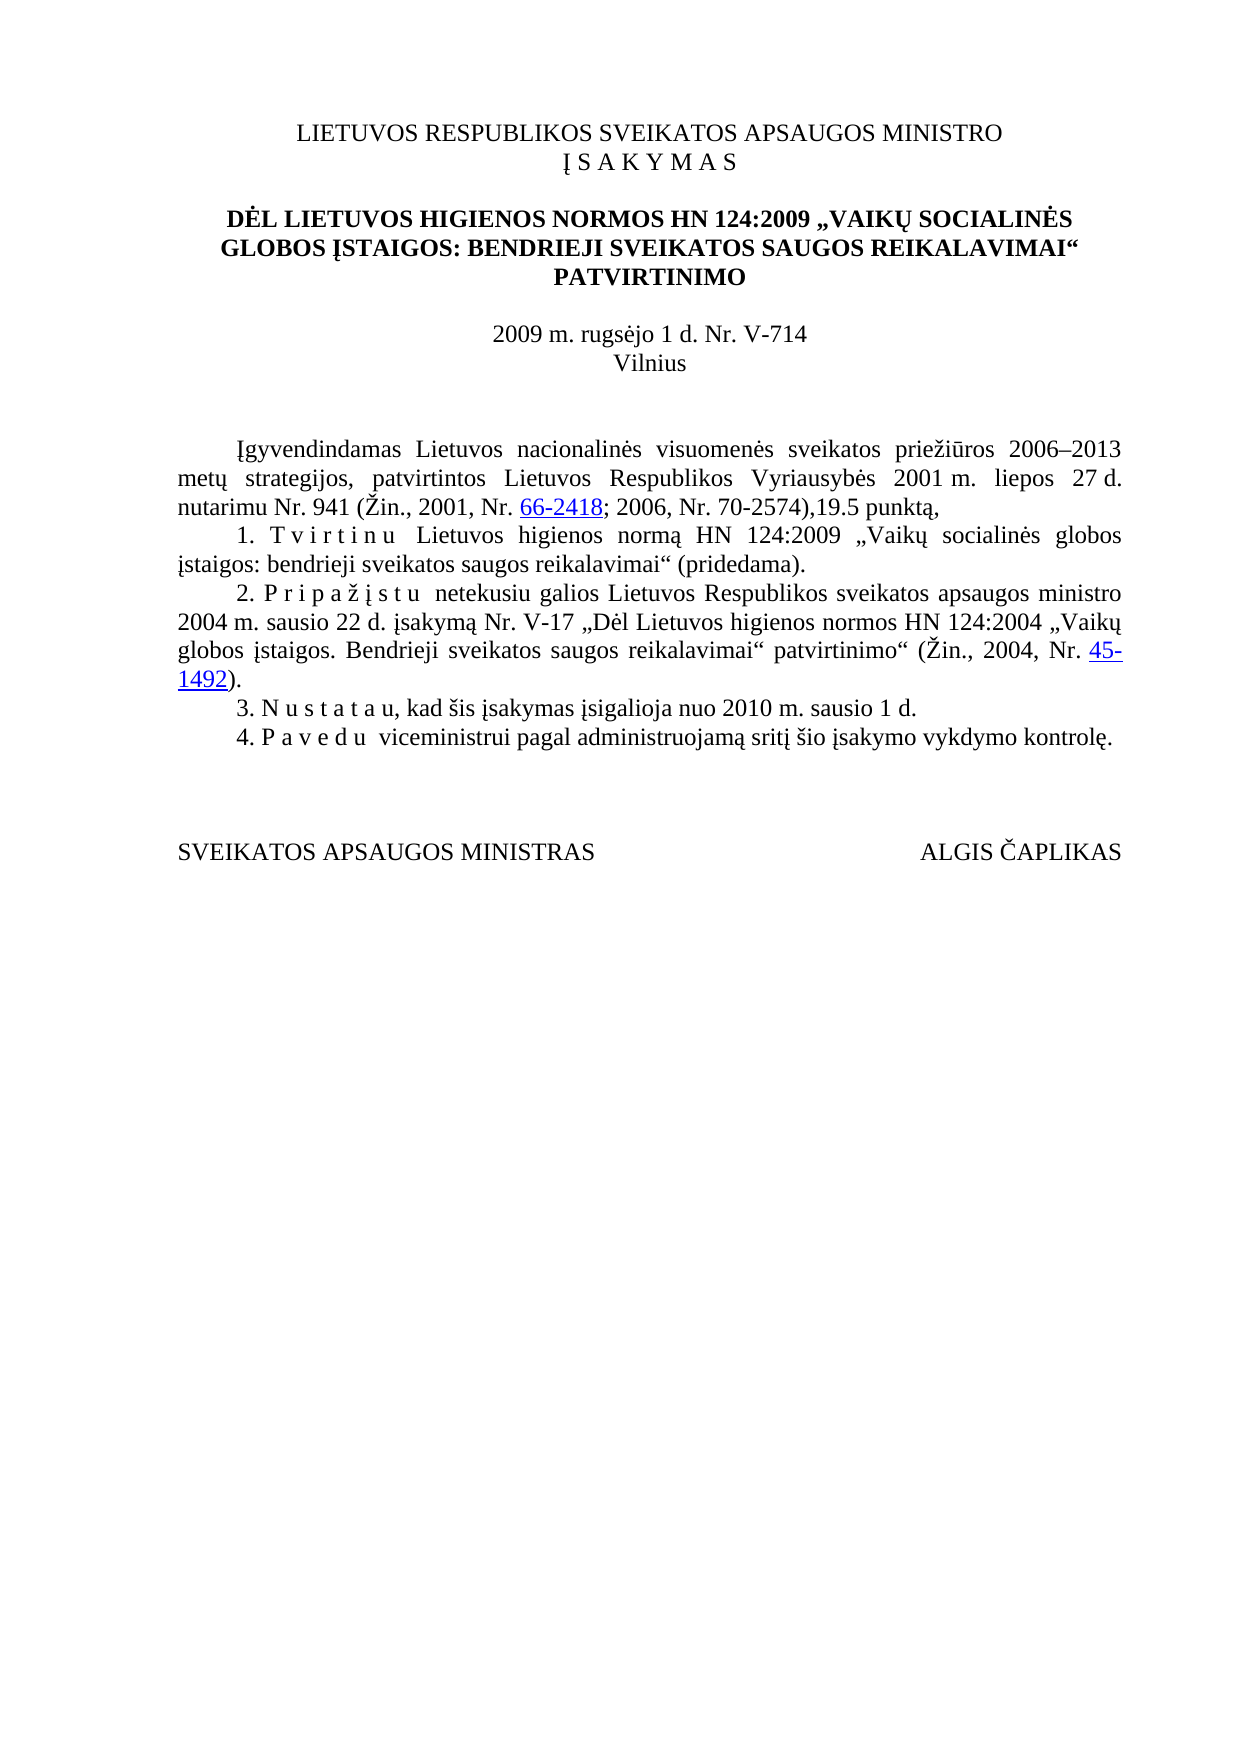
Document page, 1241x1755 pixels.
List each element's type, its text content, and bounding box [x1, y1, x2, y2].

text 1. Tvirtinu Lietuvos higienos normą HN 124:2009 „Vaikų socialinės globos įstaigos: bendrieji sveikatos saugos reikalavimai“ (pridedama). [177, 521, 1122, 578]
text ĮSAKYMAS [177, 147, 1122, 176]
text Vilnius [177, 348, 1122, 377]
text lietuvos RESPUBLIKOS SVEIKATOS APSAUGOS MINISTRO [177, 118, 1122, 147]
text 2. Pripažįstu netekusiu galios Lietuvos Respublikos sveikatos apsaugos ministro 2004 m. sausio 22 d. įsakymą Nr. V-17 „Dėl Lietuvos higienos normos HN 124:2004 „Vaikų globos įstaigos. Bendrieji sveikatos saugos reikalavimai“ patvirtinimo“ (Žin., 2004, Nr. 45-1492). [177, 578, 1122, 693]
text Įgyvendindamas Lietuvos nacionalinės visuomenės sveikatos priežiūros 2006–2013 metų strategijos, patvirtintos Lietuvos Respublikos Vyriausybės 2001 m. liepos 27 d. nutarimu Nr. 941 (Žin., 2001, Nr. 66-2418; 2006, Nr. 70-2574),19.5 punktą, [177, 434, 1122, 521]
text 4. Pavedu viceministrui pagal administruojamą sritį šio įsakymo vykdymo kontrolę. [177, 722, 1122, 751]
text 2009 m. rugsėjo 1 d. Nr. V-714 [177, 319, 1122, 348]
text DĖL LIETUVOS HIGIENOS NORMOS HN 124:2009 „VAIKŲ SOCIALINĖS GLOBOS ĮSTAIGOS: BENDRIEJI SVEIKATOS SAUGOS REIKALAVIMAI“ PATVIRTINIMO [177, 204, 1122, 291]
text 3. Nustatau, kad šis įsakymas įsigalioja nuo 2010 m. sausio 1 d. [177, 693, 1122, 722]
text SVEIKATOS APSAUGOS MINISTRAS ALGIS ČAPLIKAS [177, 837, 1122, 866]
